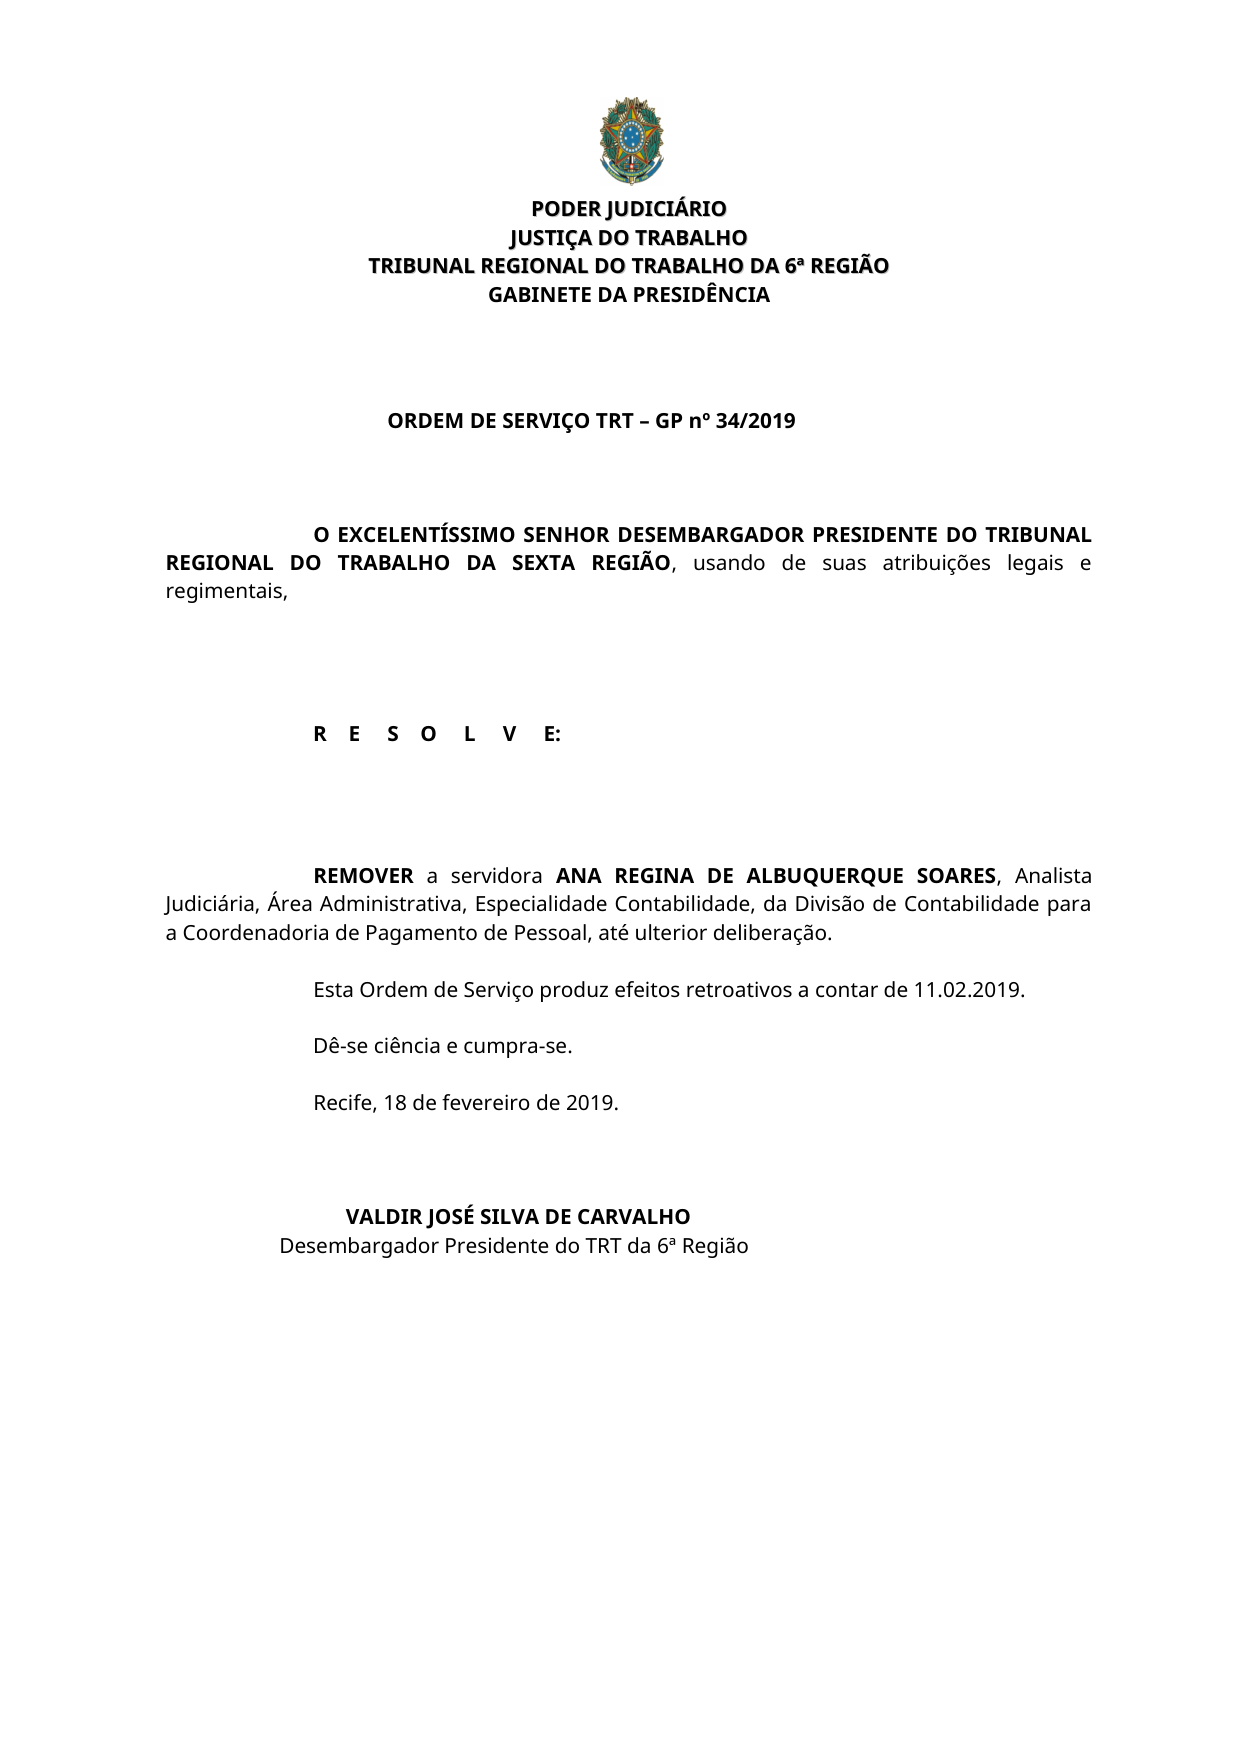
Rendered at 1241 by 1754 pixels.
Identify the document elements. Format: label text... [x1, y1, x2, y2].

text JUSTIÇA DO TRABALHO [165, 223, 1092, 251]
picture [599, 97, 664, 186]
text Desembargador Presidente do TRT da 6ª Região [165, 1231, 1092, 1259]
text VALDIR JOSÉ SILVA DE CARVALHO [313, 1202, 1092, 1231]
text PODER JUDICIÁRIO [165, 194, 1092, 223]
text REMOVER a servidora ANA REGINA DE ALBUQUERQUE SOARES, Analista Judiciária, Área Administrativa, Especialidade Contabilidade, da Divisão de Contabilidade para a Coordenadoria de Pagamento de Pessoal, até ulterior deliberação. [165, 861, 1092, 946]
text Dê-se ciência e cumpra-se. [239, 1032, 1090, 1060]
subtitle ORDEM DE SERVIÇO TRT – GP nº 34/2019 [165, 406, 1092, 434]
text R E S O L V E: [165, 719, 1092, 747]
text TRIBUNAL REGIONAL DO TRABALHO DA 6ª REGIÃO [165, 251, 1092, 280]
text Esta Ordem de Serviço produz efeitos retroativos a contar de 11.02.2019. [165, 975, 1092, 1003]
text O EXCELENTÍSSIMO SENHOR DESEMBARGADOR PRESIDENTE DO TRIBUNAL REGIONAL DO TRABALHO DA SEXTA REGIÃO, usando de suas atribuições legais e regimentais, [165, 520, 1092, 605]
text GABINETE DA PRESIDÊNCIA [165, 280, 1092, 308]
text Recife, 18 de fevereiro de 2019. [165, 1088, 1090, 1117]
